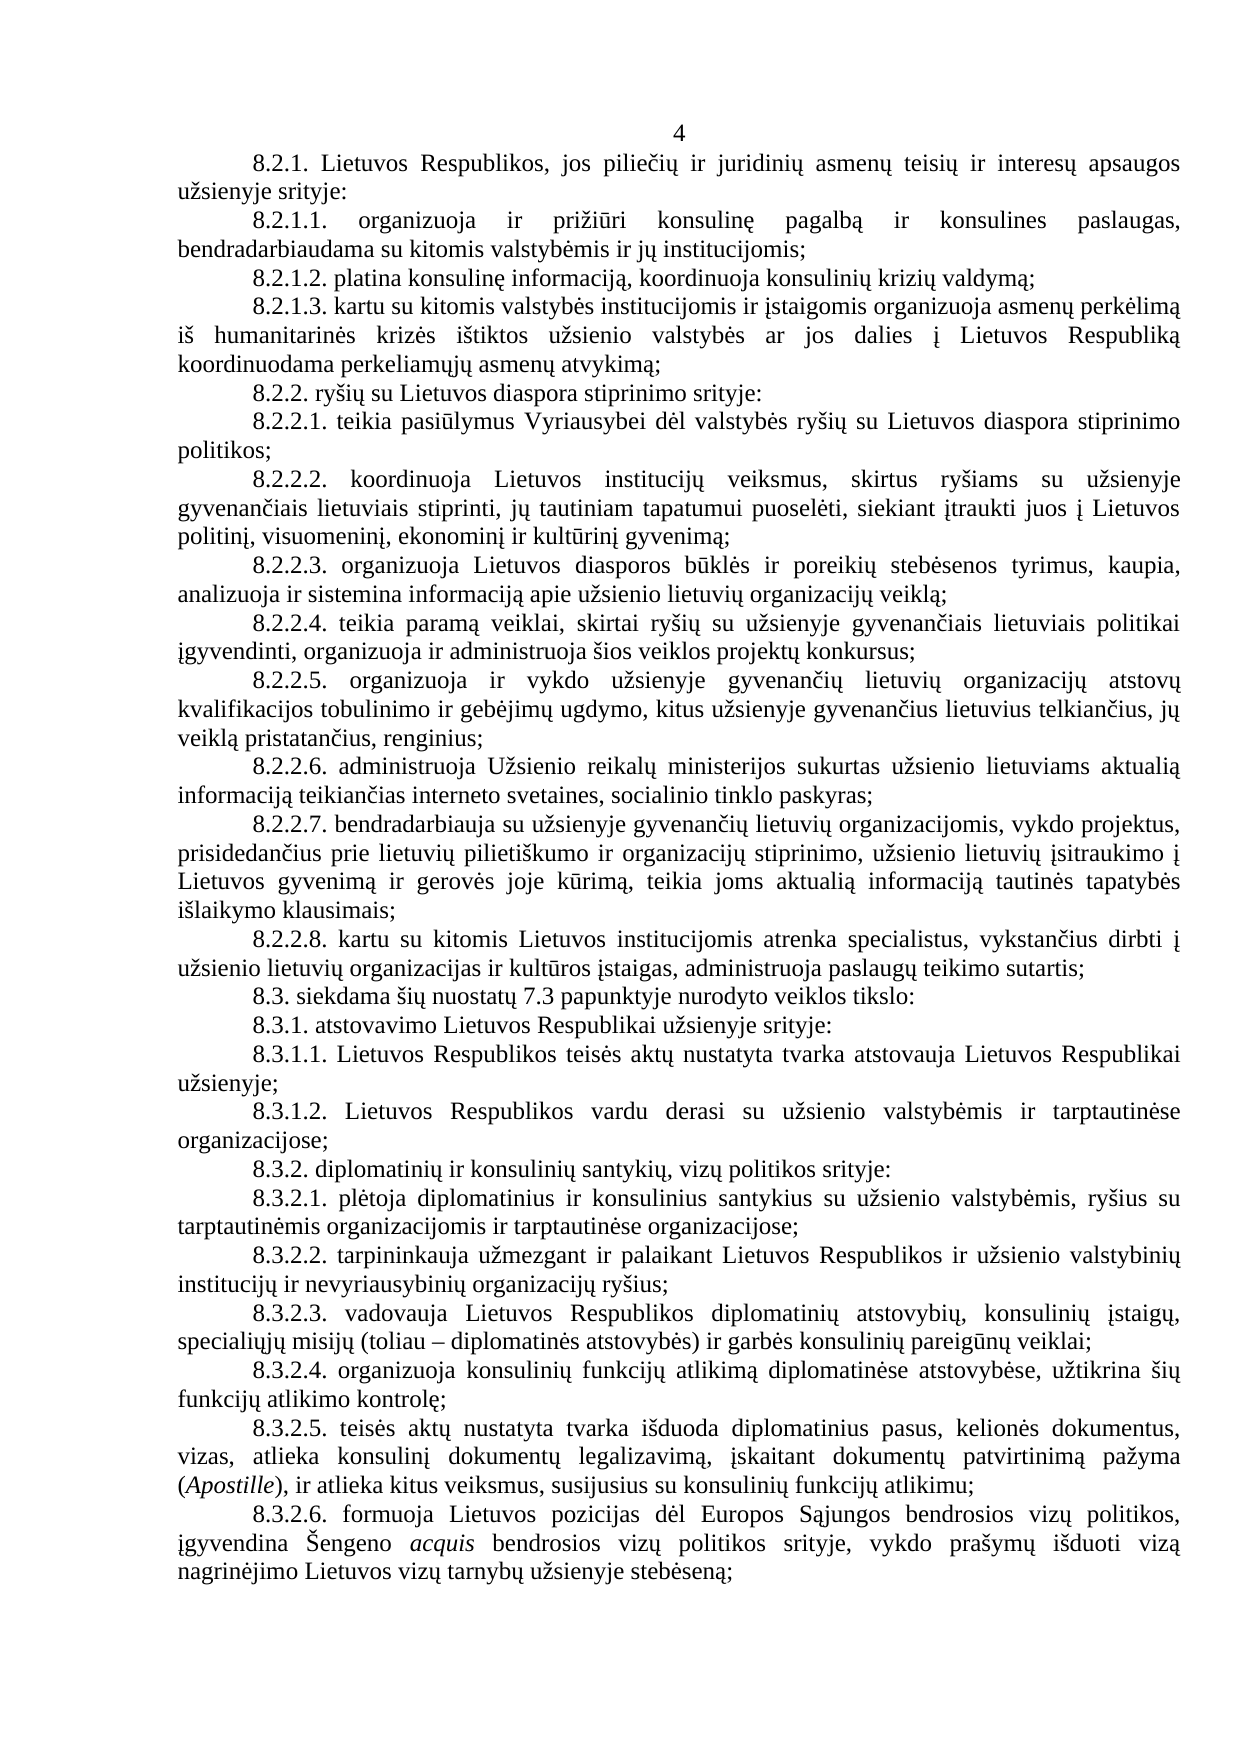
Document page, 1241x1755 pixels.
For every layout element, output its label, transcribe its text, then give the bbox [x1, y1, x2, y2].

text 8.2.1.3. kartu su kitomis valstybės institucijomis ir įstaigomis organizuoja asmenų perkėlimą iš humanitarinės krizės ištiktos užsienio valstybės ar jos dalies į Lietuvos Respubliką koordinuodama perkeliamųjų asmenų atvykimą; [177, 291, 1181, 378]
text 8.3.2.2. tarpininkauja užmezgant ir palaikant Lietuvos Respublikos ir užsienio valstybinių institucijų ir nevyriausybinių organizacijų ryšius; [177, 1240, 1181, 1298]
text 8.2.1. Lietuvos Respublikos, jos piliečių ir juridinių asmenų teisių ir interesų apsaugos užsienyje srityje: [177, 148, 1181, 205]
text 8.2.2.1. teikia pasiūlymus Vyriausybei dėl valstybės ryšių su Lietuvos diaspora stiprinimo politikos; [177, 406, 1181, 464]
text 8.2.2. ryšių su Lietuvos diaspora stiprinimo srityje: [177, 378, 1181, 406]
text 8.2.2.2. koordinuoja Lietuvos institucijų veiksmus, skirtus ryšiams su užsienyje gyvenančiais lietuviais stiprinti, jų tautiniam tapatumui puoselėti, siekiant įtraukti juos į Lietuvos politinį, visuomeninį, ekonominį ir kultūrinį gyvenimą; [177, 464, 1181, 550]
text 8.2.2.6. administruoja Užsienio reikalų ministerijos sukurtas užsienio lietuviams aktualią informaciją teikiančias interneto svetaines, socialinio tinklo paskyras; [177, 751, 1181, 809]
text 8.2.2.3. organizuoja Lietuvos diasporos būklės ir poreikių stebėsenos tyrimus, kaupia, analizuoja ir sistemina informaciją apie užsienio lietuvių organizacijų veiklą; [177, 550, 1181, 608]
text 8.3.2.5. teisės aktų nustatyta tvarka išduoda diplomatinius pasus, kelionės dokumentus, vizas, atlieka konsulinį dokumentų legalizavimą, įskaitant dokumentų patvirtinimą pažyma (Apostille), ir atlieka kitus veiksmus, susijusius su konsulinių funkcijų atlikimu; [177, 1413, 1181, 1499]
text 8.2.1.2. platina konsulinę informaciją, koordinuoja konsulinių krizių valdymą; [177, 263, 1181, 291]
text 8.2.2.7. bendradarbiauja su užsienyje gyvenančių lietuvių organizacijomis, vykdo projektus, prisidedančius prie lietuvių pilietiškumo ir organizacijų stiprinimo, užsienio lietuvių įsitraukimo į Lietuvos gyvenimą ir gerovės joje kūrimą, teikia joms aktualią informaciją tautinės tapatybės išlaikymo klausimais; [177, 809, 1181, 924]
text 8.3. siekdama šių nuostatų 7.3 papunktyje nurodyto veiklos tikslo: [177, 981, 1181, 1010]
text 8.3.1. atstovavimo Lietuvos Respublikai užsienyje srityje: [177, 1010, 1181, 1039]
text 8.2.2.8. kartu su kitomis Lietuvos institucijomis atrenka specialistus, vykstančius dirbti į užsienio lietuvių organizacijas ir kultūros įstaigas, administruoja paslaugų teikimo sutartis; [177, 924, 1181, 981]
text 8.3.1.2. Lietuvos Respublikos vardu derasi su užsienio valstybėmis ir tarptautinėse organizacijose; [177, 1096, 1181, 1154]
text 8.2.2.5. organizuoja ir vykdo užsienyje gyvenančių lietuvių organizacijų atstovų kvalifikacijos tobulinimo ir gebėjimų ugdymo, kitus užsienyje gyvenančius lietuvius telkiančius, jų veiklą pristatančius, renginius; [177, 665, 1181, 751]
text 8.3.1.1. Lietuvos Respublikos teisės aktų nustatyta tvarka atstovauja Lietuvos Respublikai užsienyje; [177, 1039, 1181, 1096]
text 8.3.2.1. plėtoja diplomatinius ir konsulinius santykius su užsienio valstybėmis, ryšius su tarptautinėmis organizacijomis ir tarptautinėse organizacijose; [177, 1183, 1181, 1240]
text 8.2.1.1. organizuoja ir prižiūri konsulinę pagalbą ir konsulines paslaugas, bendradarbiaudama su kitomis valstybėmis ir jų institucijomis; [177, 205, 1181, 263]
text 8.3.2.4. organizuoja konsulinių funkcijų atlikimą diplomatinėse atstovybėse, užtikrina šių funkcijų atlikimo kontrolę; [177, 1355, 1181, 1413]
text 8.3.2.6. formuoja Lietuvos pozicijas dėl Europos Sąjungos bendrosios vizų politikos, įgyvendina Šengeno acquis bendrosios vizų politikos srityje, vykdo prašymų išduoti vizą nagrinėjimo Lietuvos vizų tarnybų užsienyje stebėseną; [177, 1499, 1181, 1585]
text 8.3.2. diplomatinių ir konsulinių santykių, vizų politikos srityje: [177, 1154, 1181, 1183]
text 8.3.2.3. vadovauja Lietuvos Respublikos diplomatinių atstovybių, konsulinių įstaigų, specialiųjų misijų (toliau – diplomatinės atstovybės) ir garbės konsulinių pareigūnų veiklai; [177, 1298, 1181, 1355]
text 8.2.2.4. teikia paramą veiklai, skirtai ryšių su užsienyje gyvenančiais lietuviais politikai įgyvendinti, organizuoja ir administruoja šios veiklos projektų konkursus; [177, 608, 1181, 665]
